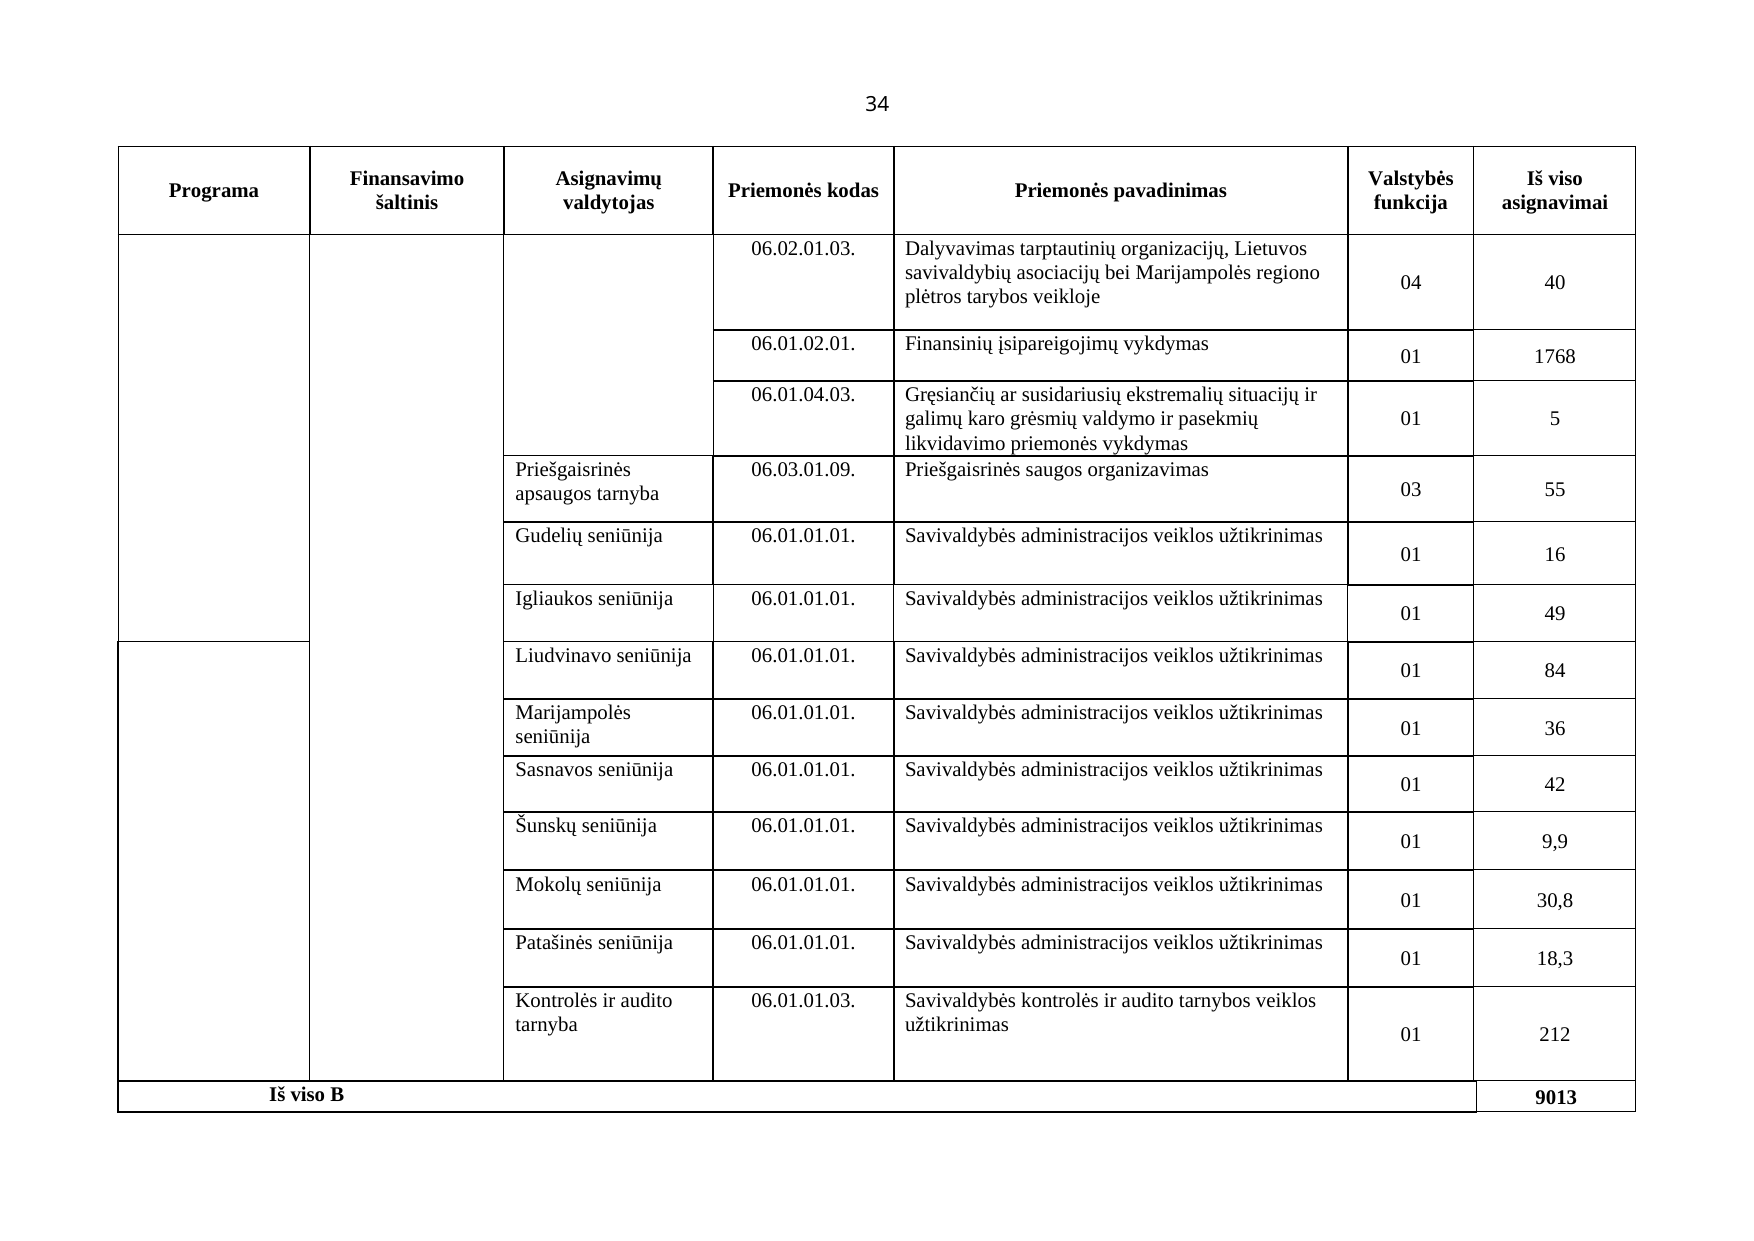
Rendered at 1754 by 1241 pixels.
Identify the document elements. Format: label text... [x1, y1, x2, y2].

table_cell 06.01.01.01. [714, 813, 893, 869]
table_cell Šunskų seniūnija [504, 813, 712, 869]
table_cell 01 [1349, 331, 1473, 380]
table_cell [310, 235, 503, 1080]
table_cell 42 [1474, 756, 1635, 811]
table_cell 30,8 [1474, 870, 1635, 928]
table_cell [504, 380, 713, 454]
table_cell 1768 [1474, 330, 1635, 380]
table_cell 212 [1474, 987, 1635, 1080]
table_cell Patašinės seniūnija [504, 930, 712, 986]
table_cell Iš viso B [119, 1082, 1476, 1111]
table_cell Priešgaisrinės apsaugos tarnyba [504, 456, 712, 521]
table_cell Igliaukos seniūnija [504, 585, 713, 641]
table_header Valstybės funkcija [1349, 147, 1473, 233]
table_cell Kontrolės ir audito tarnyba [504, 988, 712, 1080]
table_cell 06.01.04.03. [714, 382, 893, 454]
table_cell 01 [1348, 586, 1473, 641]
table_cell Priešgaisrinės saugos organizavimas [895, 457, 1347, 521]
table_cell Dalyvavimas tarptautinių organizacijų, Lietuvos savivaldybių asociacijų bei Marijampolės regiono plėtros tarybos veikloje [895, 235, 1347, 329]
table_cell 01 [1349, 930, 1473, 986]
table_cell 40 [1474, 235, 1635, 329]
table_cell 04 [1349, 235, 1473, 329]
table_cell 06.01.01.01. [714, 523, 893, 584]
table_cell 36 [1474, 699, 1635, 755]
table_cell 06.01.01.01. [714, 757, 893, 811]
table_cell Finansinių įsipareigojimų vykdymas [895, 331, 1347, 380]
table_cell Savivaldybės kontrolės ir audito tarnybos veiklos užtikrinimas [895, 988, 1347, 1080]
table_cell 01 [1349, 700, 1473, 755]
table_cell 06.01.01.01. [714, 642, 893, 698]
table_cell 55 [1474, 456, 1635, 521]
table_cell 01 [1349, 871, 1473, 928]
table_cell Savivaldybės administracijos veiklos užtikrinimas [895, 871, 1347, 928]
table_cell 01 [1349, 988, 1473, 1080]
table_cell 49 [1474, 585, 1635, 641]
table_cell Mokolų seniūnija [504, 871, 712, 928]
table_cell [119, 235, 309, 641]
table_cell [119, 642, 309, 1080]
table_cell 06.01.01.01. [714, 585, 893, 641]
table_cell 18,3 [1474, 929, 1635, 986]
table_cell 01 [1349, 523, 1473, 584]
table_cell 16 [1474, 522, 1635, 584]
table_header Priemonės pavadinimas [895, 147, 1347, 233]
table_cell 06.01.02.01. [714, 331, 893, 380]
table_cell 01 [1349, 382, 1473, 454]
table_cell Sasnavos seniūnija [504, 757, 712, 811]
table_cell 9013 [1477, 1081, 1635, 1111]
table_cell Gręsiančių ar susidariusių ekstremalių situacijų ir galimų karo grėsmių valdymo ir pasekmių likvidavimo priemonės vykdymas [895, 382, 1347, 454]
table_cell 01 [1349, 757, 1473, 811]
table_cell [504, 235, 713, 329]
table_cell Savivaldybės administracijos veiklos užtikrinimas [895, 813, 1347, 869]
table_cell 9,9 [1474, 812, 1635, 869]
table_cell Savivaldybės administracijos veiklos užtikrinimas [895, 642, 1347, 698]
table_cell 06.03.01.09. [714, 457, 893, 521]
table_cell Liudvinavo seniūnija [504, 642, 712, 698]
table_cell Savivaldybės administracijos veiklos užtikrinimas [895, 757, 1347, 811]
table_cell Gudelių seniūnija [504, 523, 712, 584]
table_cell [504, 329, 713, 380]
table_cell 5 [1474, 381, 1635, 454]
table_header Programa [119, 147, 309, 233]
table_cell 06.02.01.03. [714, 235, 893, 329]
table_cell Savivaldybės administracijos veiklos užtikrinimas [895, 523, 1347, 584]
table_cell Marijampolės seniūnija [504, 700, 712, 755]
table_header Finansavimo šaltinis [311, 147, 503, 233]
table_cell 06.01.01.01. [714, 930, 893, 986]
table_cell 03 [1349, 457, 1473, 521]
table_cell 06.01.01.03. [714, 988, 893, 1080]
table_cell 06.01.01.01. [714, 871, 893, 928]
table_cell Savivaldybės administracijos veiklos užtikrinimas [895, 930, 1347, 986]
table_cell Savivaldybės administracijos veiklos užtikrinimas [894, 585, 1347, 641]
table_cell 01 [1349, 813, 1473, 869]
table_header Asignavimų valdytojas [505, 147, 712, 233]
table_cell 84 [1474, 642, 1635, 698]
table_cell 06.01.01.01. [714, 700, 893, 755]
table_cell Savivaldybės administracijos veiklos užtikrinimas [895, 700, 1347, 755]
table_header Iš viso asignavimai [1474, 147, 1635, 233]
table_header Priemonės kodas [714, 147, 893, 233]
table_cell 01 [1349, 643, 1473, 698]
